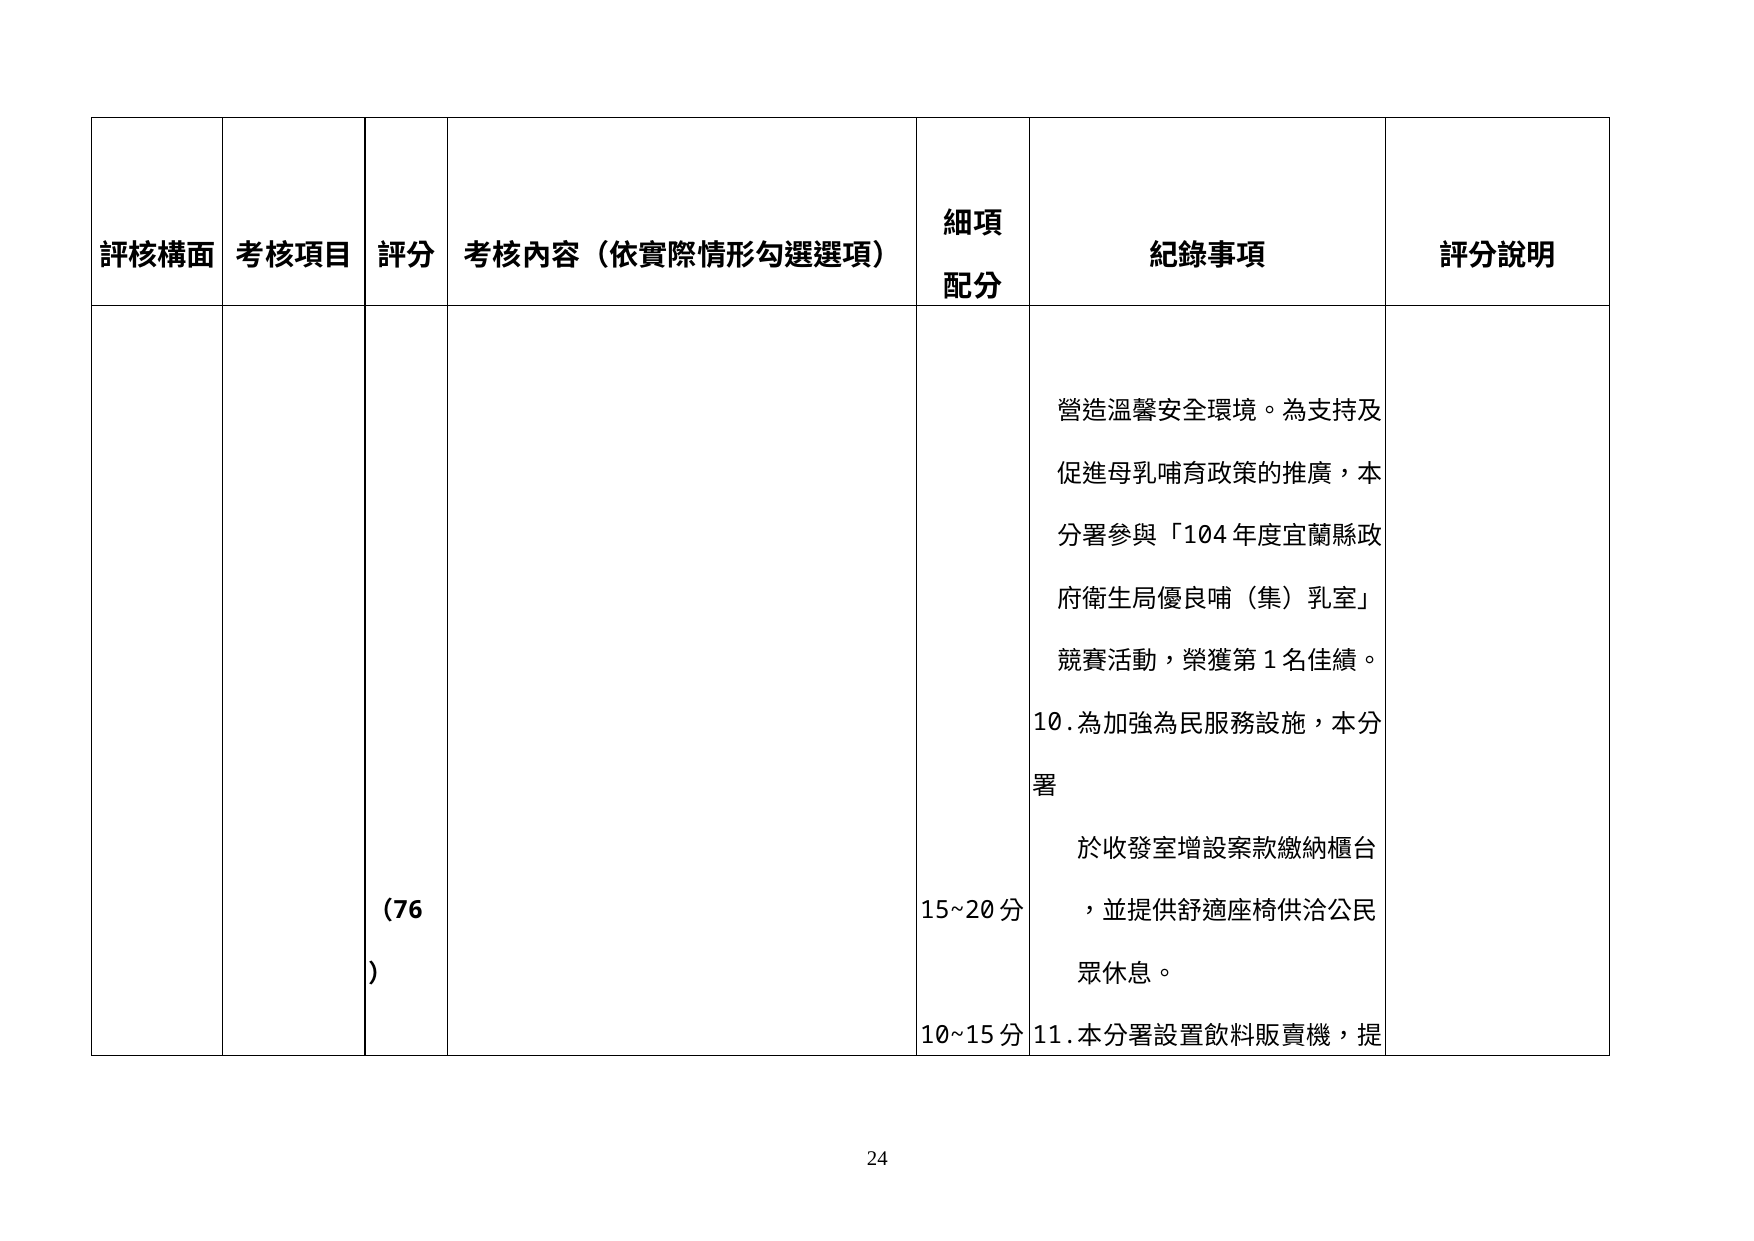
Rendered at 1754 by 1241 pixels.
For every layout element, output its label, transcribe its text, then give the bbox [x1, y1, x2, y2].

table_header 評分 [366, 118, 447, 304]
table_header 細項 配分 [917, 118, 1029, 304]
table_header 考核項目 [223, 118, 364, 304]
table_header 考核內容（依實際情形勾選選項） [448, 118, 916, 304]
table_header 紀錄事項 [1030, 118, 1385, 304]
table_cell （一）服務流程便捷性（180分） 1.單一窗口服務全功能程度（60分） 建置全功能化單一窗口，提供民眾多種與整合服務情形。 2.申辦案件流程簡化情形（60分） 檢討簡化申辦流程，提升便民服務之績效。 3.申辦案件書表減量程度（60分） 檢討申辦人檢附申辦書表情形，執行簡化措施，提升申辦便利性績效。 （二）服務流程透明度（100分） 1.案件處理流程查詢公開程度（60分） （1）提供案件承辦資訊種類（40分） ■提供承辦單位及電話，且於服務場所及機關網站（頁）公布標準處理流程，並主動告知申請人處理程序。 □提供承辦單位及電話，且於服務場所及機關網站（頁）公布標準處理流程。 □提供承辦單位及電話。 （2）提供案件查詢管道種類（20分） □提供現場、電話、網路及其他方式（如PDA等）。 ■提供現場、電話及網路查詢。 □提供現場查詢。 2.案件處理流程主動回應程度（40分） □機關受理案件後提供申請人收件確認訊息；且處理案件超過標準作業時間主動告知申請人。 ■機關受理案件後提供申請人收件確認訊息。 （一）機關形象(50分) 1.洽公環境適切程度（25分） ■民眾對於機關整體洽公環境的滿意度達85％以上。 □民眾對於機關整體洽公環境的滿意度達75％以上。 □民眾對於機關整體洽公環境的滿意度達65％以上。 2.服務設施合宜程度（25分） ■除提供「核心設施」外，另備有「一般設施」供民眾使用，且有必要的使用說明與管理，確保設施品質。 □提供「核心設施」供民眾使用，且有必要的使用說明與管理，並定期檢查與充實，確保設施品質。 □提供「核心設施」供民眾使用，且有必要的使用說明與管理，確保設施品質。 (二)服務行為友善性與專業度（90分） 服務親和程度（40分） （1）洽公服務禮儀滿意度（20分） ■民眾對於洽公服務禮儀的滿意度達80％以上。 □民眾對於洽公服務禮儀的滿意度達75％以上。 □民眾對於洽公服務禮儀的滿意度達65％以上。 （2）電話禮貌測試績效（20分） ■機關電話禮貌測試結果優良。 （測試分數90分以上） □機關電話禮貌測試結果良好。 （測試分數80分以上） □機關電話禮貌測試結果普通。 （測試分數70分以上） 2.服務可勝任程度（50分） ■服務人員回應問題正確率達90％以上。 □服務人員回應問題正確率達85％以上。 □服務人員回應問題正確率達80％以上。 □服務人員回應問題正確率達75％以上。 □服務人員回應問題正確率達65％以上。 （三）服務行銷有效程度（30分） 施政宣導有效程度（30分） ■施政宣導資料置機關網站公告周知。 ■為民服務場所提供相關文宣品宣傳。 ■辦理施政宣導活動。 ■透過平面或電子媒體進行宣導。 ■藉由參與公益或社區活動進行施政宣導。 （一）顧客滿意情形（80分） 機關服務滿意情形（80分） ■定期辦理服務滿意度調查，且服務滿意度達80﹪以上。 ■定期辦理服務滿意度趨勢分析,自我檢討提出改善服務措施，且有執行績效。 ■服務滿意度成長率 （二）民眾意見回應與改善情形（70分） 辦理民眾意見處理滿意度調查，滿意度達60%以上。 設有民眾意見（含新聞輿情）處理機制及標準作業程序，且定期定期進行演練及檢討，並提供協談諮商服務。 提供民眾意見處理滿意度成長率數據。 （一）資訊公開適切性與內容有效性（50分） 1.公開法令、政策及服務資訊程度（30分） （1）依據「政府資訊公開法」第7條主動公開相關資訊於網站（頁）比例（20分） ■應公開且已公開資訊比例達100％以上，並於網站（頁）設置「主動公開資訊」專區。 □應公開且已公開資訊比例達90％以上，並於網站（頁）設置「主動公開資訊」專區。 （2）服務措施及出版品資訊周知度（10分） □公開服務措施、FAQ、機關活動、文宣品、出版品，另其他重要資訊1種以上。 ■公開服務措施、FAQ、機關活動、文宣品、出版品。 □公開服務措施、FAQ、機關活動、文宣品。 2.資訊內容有效性（20分） ■網站（頁）資訊內容及連結抽測正確件數達14件以上。 □網站（頁）資訊內容及連結抽測正確件數達13件以上。 □網站（頁）資訊內容及連結抽測正確件數達12件以上。 （二）資訊檢完整性與便捷性（50分） ■提供全文檢索。 ■提供檢索功能說明及使用範例及資訊檢索建議。 ■提供進階功能檢索。 ■提供分類檢索，且符合詮釋資料及分類檢索規範。 （一）線上服務量能擴展性（50分） 1.線上服務提供及使用情形（50分） （1）線上服務量能（30分） ■提供線上服務項目。 ■提供線上服務項目成長數據，並持續成長。 ■於MyEGov提供線上服務項目。 （2）線上服務推廣績效（10分） ■透過推廣行銷活動提升民眾對於線上服務的認知與回應情形。 （3）電子表單簡化績效（10分） □提出電子表單簡化建議或執行表單簡化工作，並進行電子表單管理。 ■提出電子表單簡化建議或執行表單簡化工作。 （二）電子參與多樣性（50分） 1.電子參與多元程度（50分） □除民眾意見反映及討論區外，另提供電子參與方式2種以上，且有互動機制及實際回應。 □除民眾意見反映及討論區外，另提供電子參與方式1種，且有互動機制及實際回應。 ■提供民眾意見反映及討論區，且有互動機制及實際回應。 有價值的創意服務（130分） ■服務時間彈性調整：如採取假日門 市、中午不打烊、夜間服務等作法。 ■服務地點延伸：如突破現場、臨櫃辦理之限制，採取異地申辦即取件，電話、傳真辦理及取件等作法。 ■服務項目改造：如服務項目總體檢，檢討非必要之服務並予以終結；或新增（創）服務項目，如策略聯盟、開發客製化服務等。 ■服務方法創新：如利用資訊科技推動網路繳、付款服務；提供主動服務等。 ■其他創新服務樣態。 （二）服務措施延續性及標竿學習推動效益（40分） ■創意服務措施是否成為機關標準服務並有標準作業流程。 ■創意服務措施是否持續檢討改善。 □創意服務措施提供作為其他機關標竿學習效益與擴散效果。 （三）組織內部創新機制及運作情形（30 分） ■機關能否產生源源不絕的創新服 務之關鍵所在是組織內部創新機 制及運作。 ■機關應詳細說明內部創新提案機 制之建立及運作情形，並確保該機 制可常態性持續運轉。 [448, 306, 916, 1054]
table_header 評核構面 [92, 118, 222, 304]
table_cell 營造溫馨安全環境。為支持及促進母乳哺育政策的推廣，本分署參與「104年度宜蘭縣政府衛生局優良哺（集）乳室」競賽活動，榮獲第1名佳績。 10.為加強為民服務設施，本分署 於收發室增設案款繳納櫃台 ，並提供舒適座椅供洽公民 眾休息。 11.本分署設置飲料販賣機，提 [1030, 306, 1385, 1054]
table_cell （76） [366, 306, 447, 1054]
table_cell [223, 306, 364, 1054]
table_header 評分說明 [1386, 118, 1609, 304]
table_cell [1386, 306, 1609, 1054]
table_cell [92, 306, 222, 1054]
table_cell 15~20分 10~15分 [917, 306, 1029, 1054]
